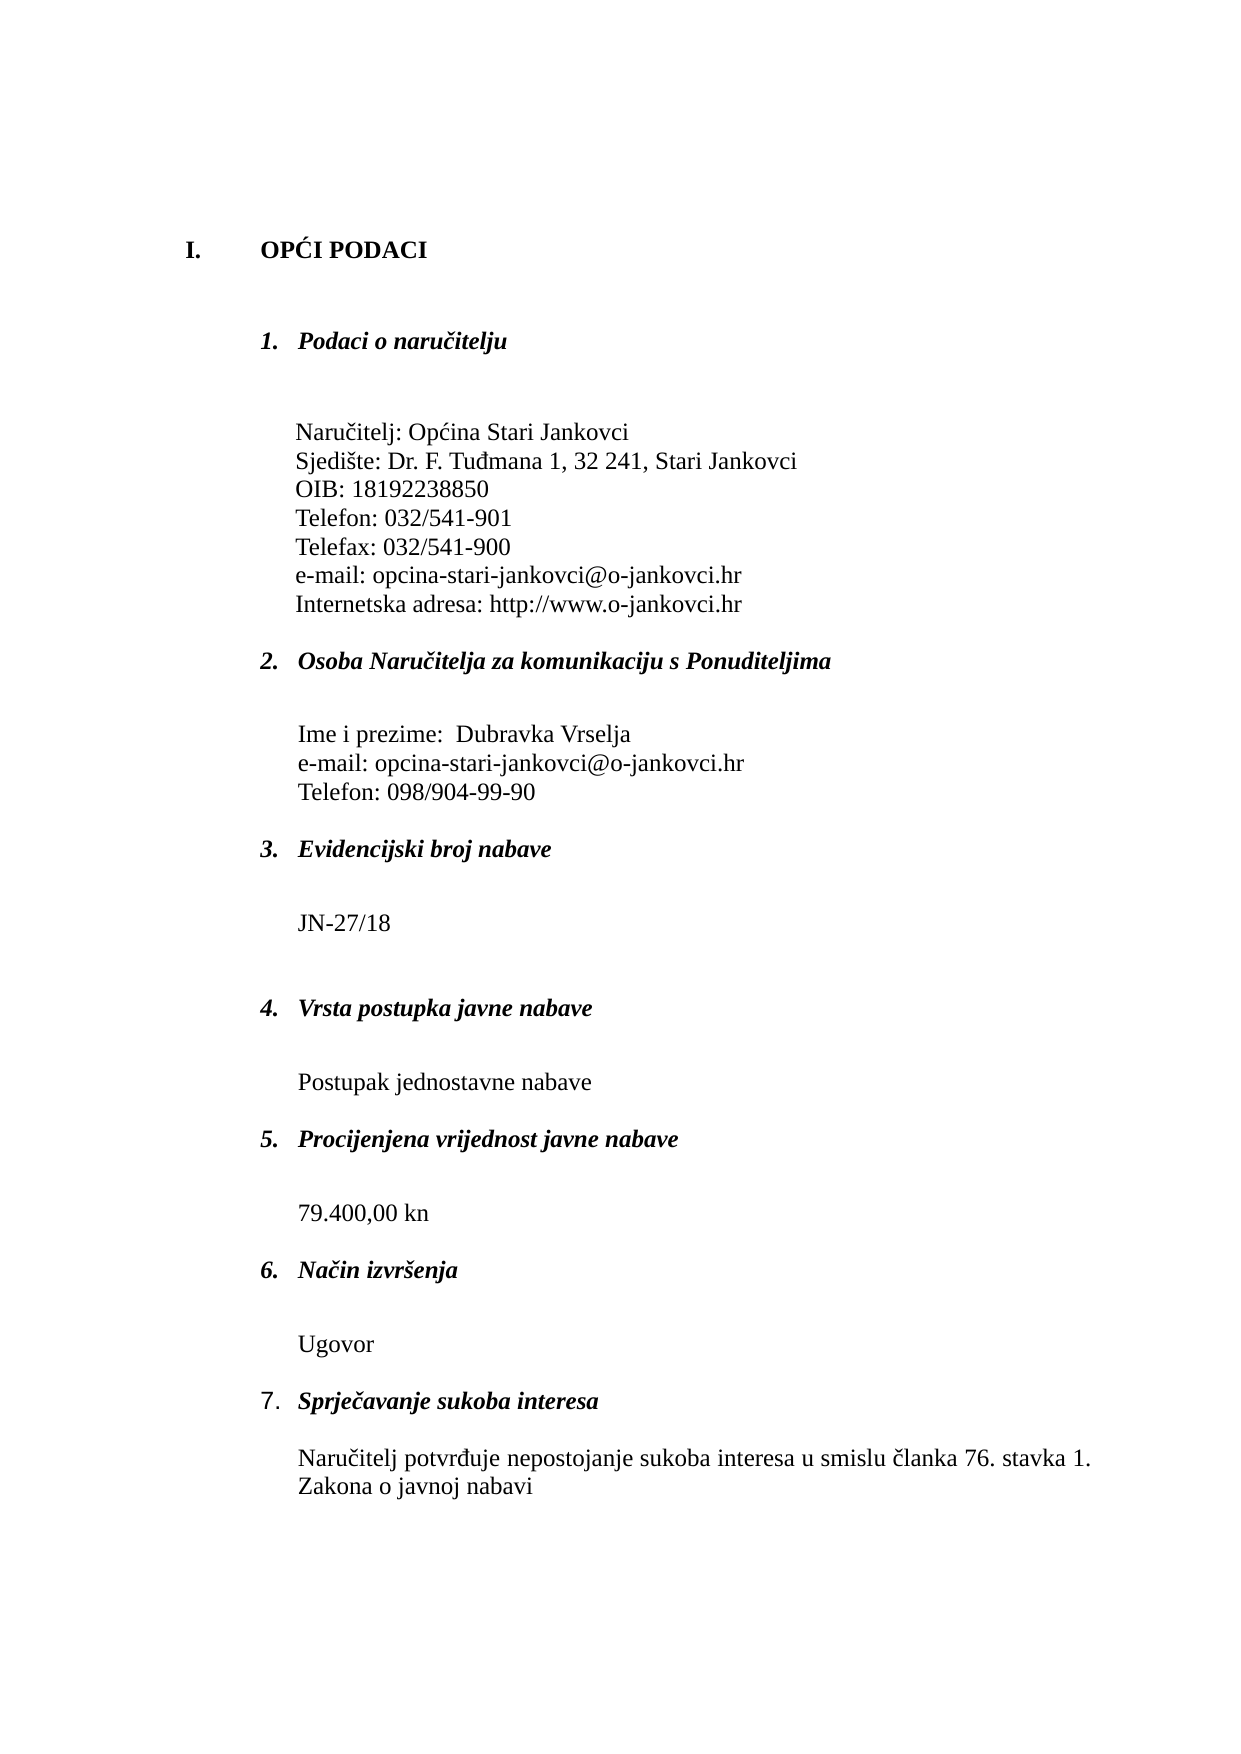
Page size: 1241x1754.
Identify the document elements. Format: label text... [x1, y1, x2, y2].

text Naručitelj potvrđuje nepostojanje sukoba interesa u smislu članka 76. stavka 1. Zakona o javnoj nabavi [298, 1443, 1093, 1501]
text Ugovor [298, 1329, 1093, 1358]
text Ime i prezime: Dubravka Vrselja [298, 720, 1093, 749]
list Procijenjena vrijednost javne nabave [260, 1125, 1093, 1153]
text 79.400,00 kn [298, 1198, 1093, 1227]
text OIB: 18192238850 [148, 474, 1093, 503]
list Podaci o naručitelju [260, 326, 1093, 355]
list Vrsta postupka javne nabave [260, 994, 1093, 1022]
text Naručitelj: Općina Stari Jankovci [148, 417, 1093, 446]
text e-mail: opcina-stari-jankovci@o-jankovci.hr [148, 561, 1093, 589]
list Osoba Naručitelja za komunikaciju s Ponuditeljima [260, 646, 1093, 675]
text Telefon: 098/904-99-90 [298, 777, 1093, 806]
text Internetska adresa: http://www.o-jankovci.hr [148, 589, 1093, 618]
text e-mail: opcina-stari-jankovci@o-jankovci.hr [298, 749, 1093, 777]
text JN-27/18 [298, 908, 1093, 937]
text Postupak jednostavne nabave [298, 1068, 1093, 1096]
list Način izvršenja [260, 1256, 1093, 1284]
list Sprječavanje sukoba interesa [260, 1386, 1093, 1415]
text Sjedište: Dr. F. Tuđmana 1, 32 241, Stari Jankovci [148, 446, 1093, 474]
list OPĆI PODACI [185, 235, 1093, 264]
list Evidencijski broj nabave [260, 834, 1093, 863]
text Telefon: 032/541-901 [148, 503, 1093, 532]
text Telefax: 032/541-900 [148, 532, 1093, 561]
